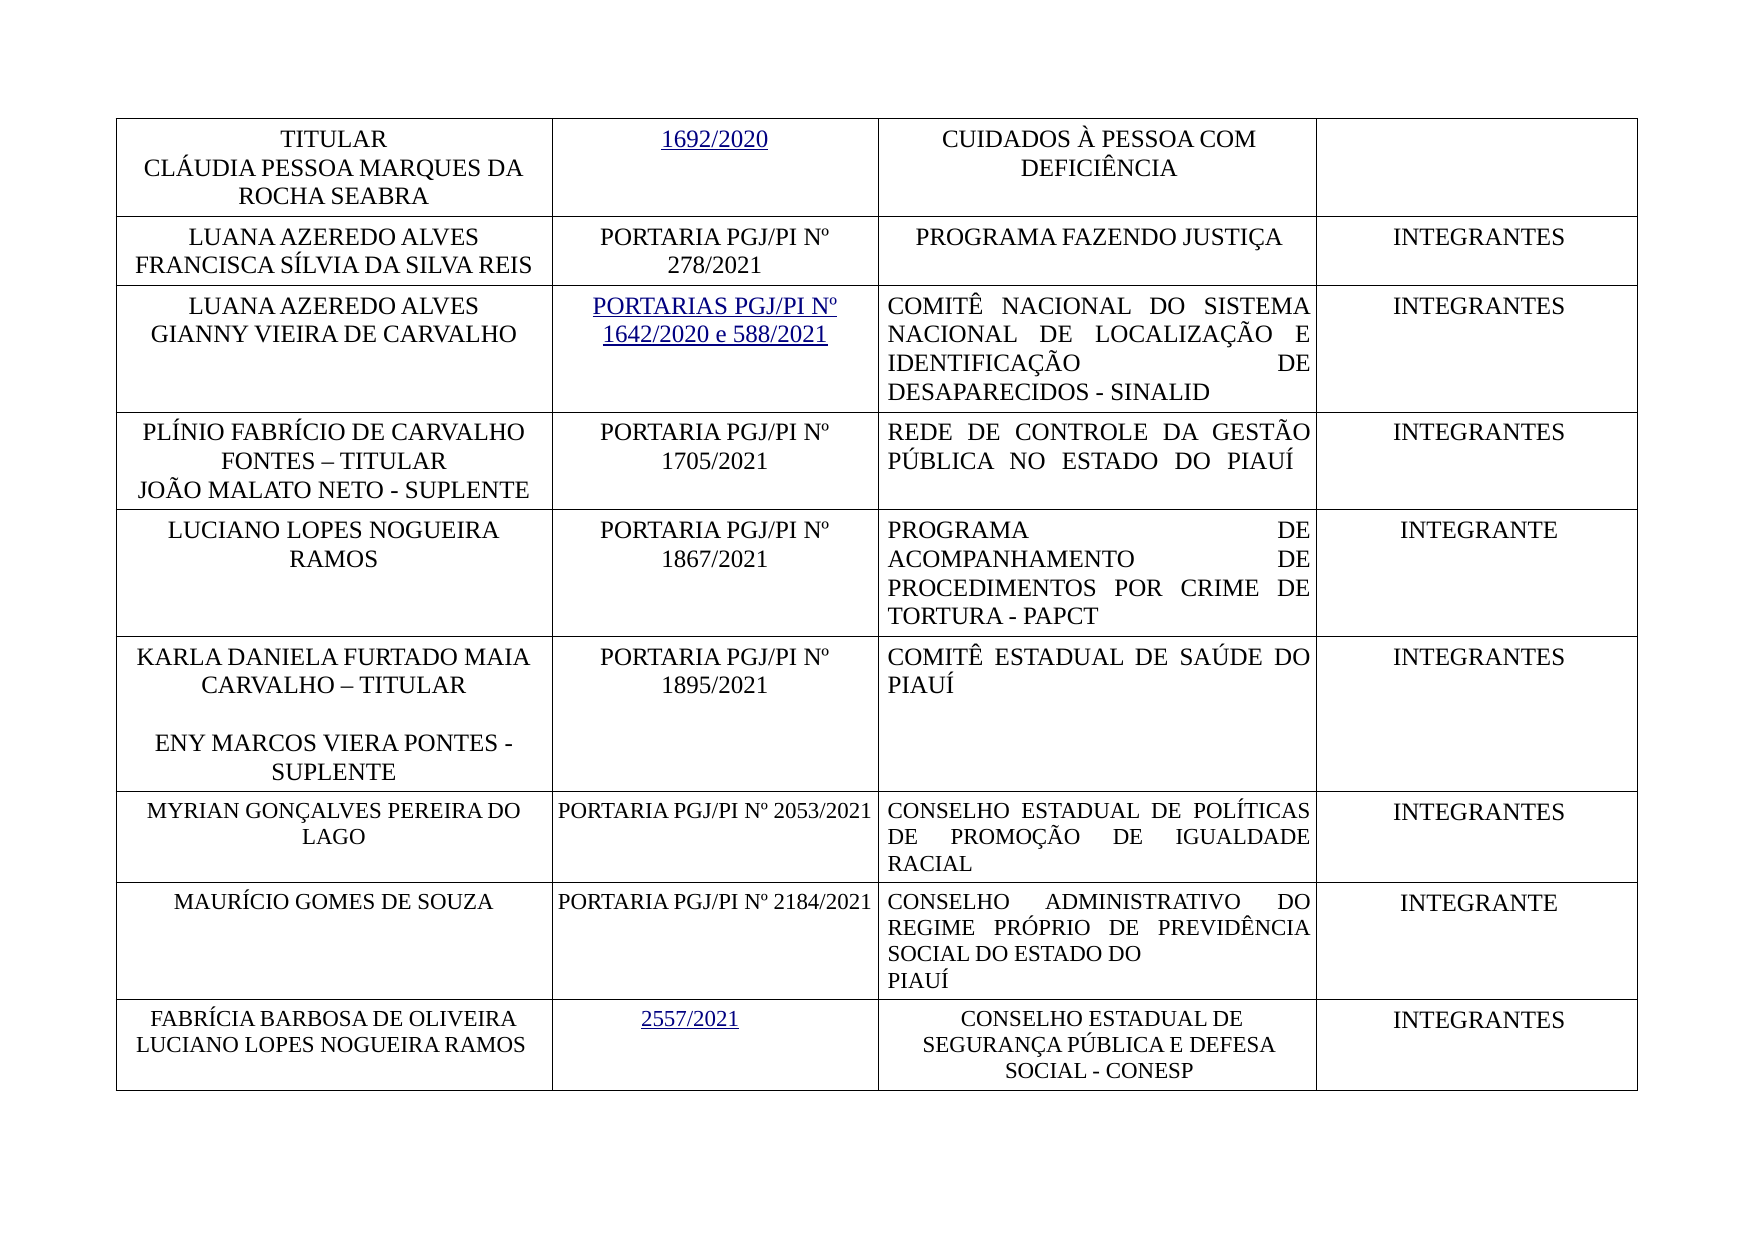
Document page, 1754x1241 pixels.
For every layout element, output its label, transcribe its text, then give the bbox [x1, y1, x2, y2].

table_cell MYRIAN GONÇALVES PEREIRA DO LAGO [117, 792, 552, 882]
table_cell PROGRAMA FAZENDO JUSTIÇA [879, 217, 1316, 285]
table_cell Conselho Estadual de Segurança Pública e Defesa Social - CONESP [879, 1000, 1316, 1089]
table_cell PORTARIAS PGJ/PI Nº 1642/2020 e 588/2021 [553, 286, 878, 412]
table_cell Programa de Acompanhamento de Procedimentos por Crime de Tortura - PAPCT [879, 510, 1316, 636]
table_cell Comitê estadual de saúde do piauí [879, 637, 1316, 791]
table_cell PORTARIA PGJ/PI Nº 1705/2021 [553, 413, 878, 509]
table_cell PLÍNIO FABRÍCIO DE CARVALHO FONTES – TITULAR JOÃO MALATO NETO - SUPLENTE [117, 413, 552, 509]
table_cell Integrante [1317, 883, 1637, 999]
table_cell Integrante [1317, 510, 1637, 636]
table_cell TITULAR CLÁUDIA PESSOA MARQUES DA ROCHA SEABRA [117, 119, 552, 216]
table_cell Integrantes [1317, 413, 1637, 509]
table_cell FABRÍCIA BARBOSA DE OLIVEIRA LUCIANO LOPES NOGUEIRA RAMOS [117, 1000, 552, 1089]
table_cell PORTARIA PGJ/PI Nº 2184/2021 [553, 883, 878, 999]
table_cell PORTARIA PGJ/PI Nº 1867/2021 [553, 510, 878, 636]
table_cell Integrantes [1317, 637, 1637, 791]
table_cell MAURÍCIO GOMES DE SOUZA [117, 883, 552, 999]
table_cell [1317, 119, 1637, 216]
table_cell LUCIANO LOPES NOGUEIRA RAMOS [117, 510, 552, 636]
table_cell Rede de Controle da Gestão Pública no Estado do Piauí [879, 413, 1316, 509]
table_cell LUANA AZEREDO ALVES GIANNY VIEIRA DE CARVALHO [117, 286, 552, 412]
table_cell CUIDADOS À PESSOA COM DEFICIÊNCIA [879, 119, 1316, 216]
table_cell Integrantes [1317, 792, 1637, 882]
table_cell Karla daniela furtado maia carvalho – titular eny marcos viera pontes - suplente [117, 637, 552, 791]
table_cell COMITÊ NACIONAL DO SISTEMA NACIONAL DE LOCALIZAÇÃO E IDENTIFICAÇÃO DE DESAPARECIDOS - SINALID [879, 286, 1316, 412]
table_cell CONSELHO ESTADUAL DE POLÍTICAS DE PROMOÇÃO DE IGUALDADE RACIAL [879, 792, 1316, 882]
table_cell PORTARIA PGJ/PI Nº 278/2021 [553, 217, 878, 285]
table_cell PORTARIA PGJ/PI Nº 1895/2021 [553, 637, 878, 791]
table_cell Integrantes [1317, 1000, 1637, 1089]
table_cell 2557/2021 [553, 1000, 878, 1089]
table_cell 1692/2020 [553, 119, 878, 216]
table_cell Integrantes [1317, 217, 1637, 285]
table_cell Conselho Administrativo do Regime Próprio de Previdência Social do Estado do Piauí [879, 883, 1316, 999]
table_cell Integrantes [1317, 286, 1637, 412]
table_cell LUANA AZEREDO ALVES FRANCISCA SÍLVIA DA SILVA REIS [117, 217, 552, 285]
table_cell PORTARIA PGJ/PI Nº 2053/2021 [553, 792, 878, 882]
